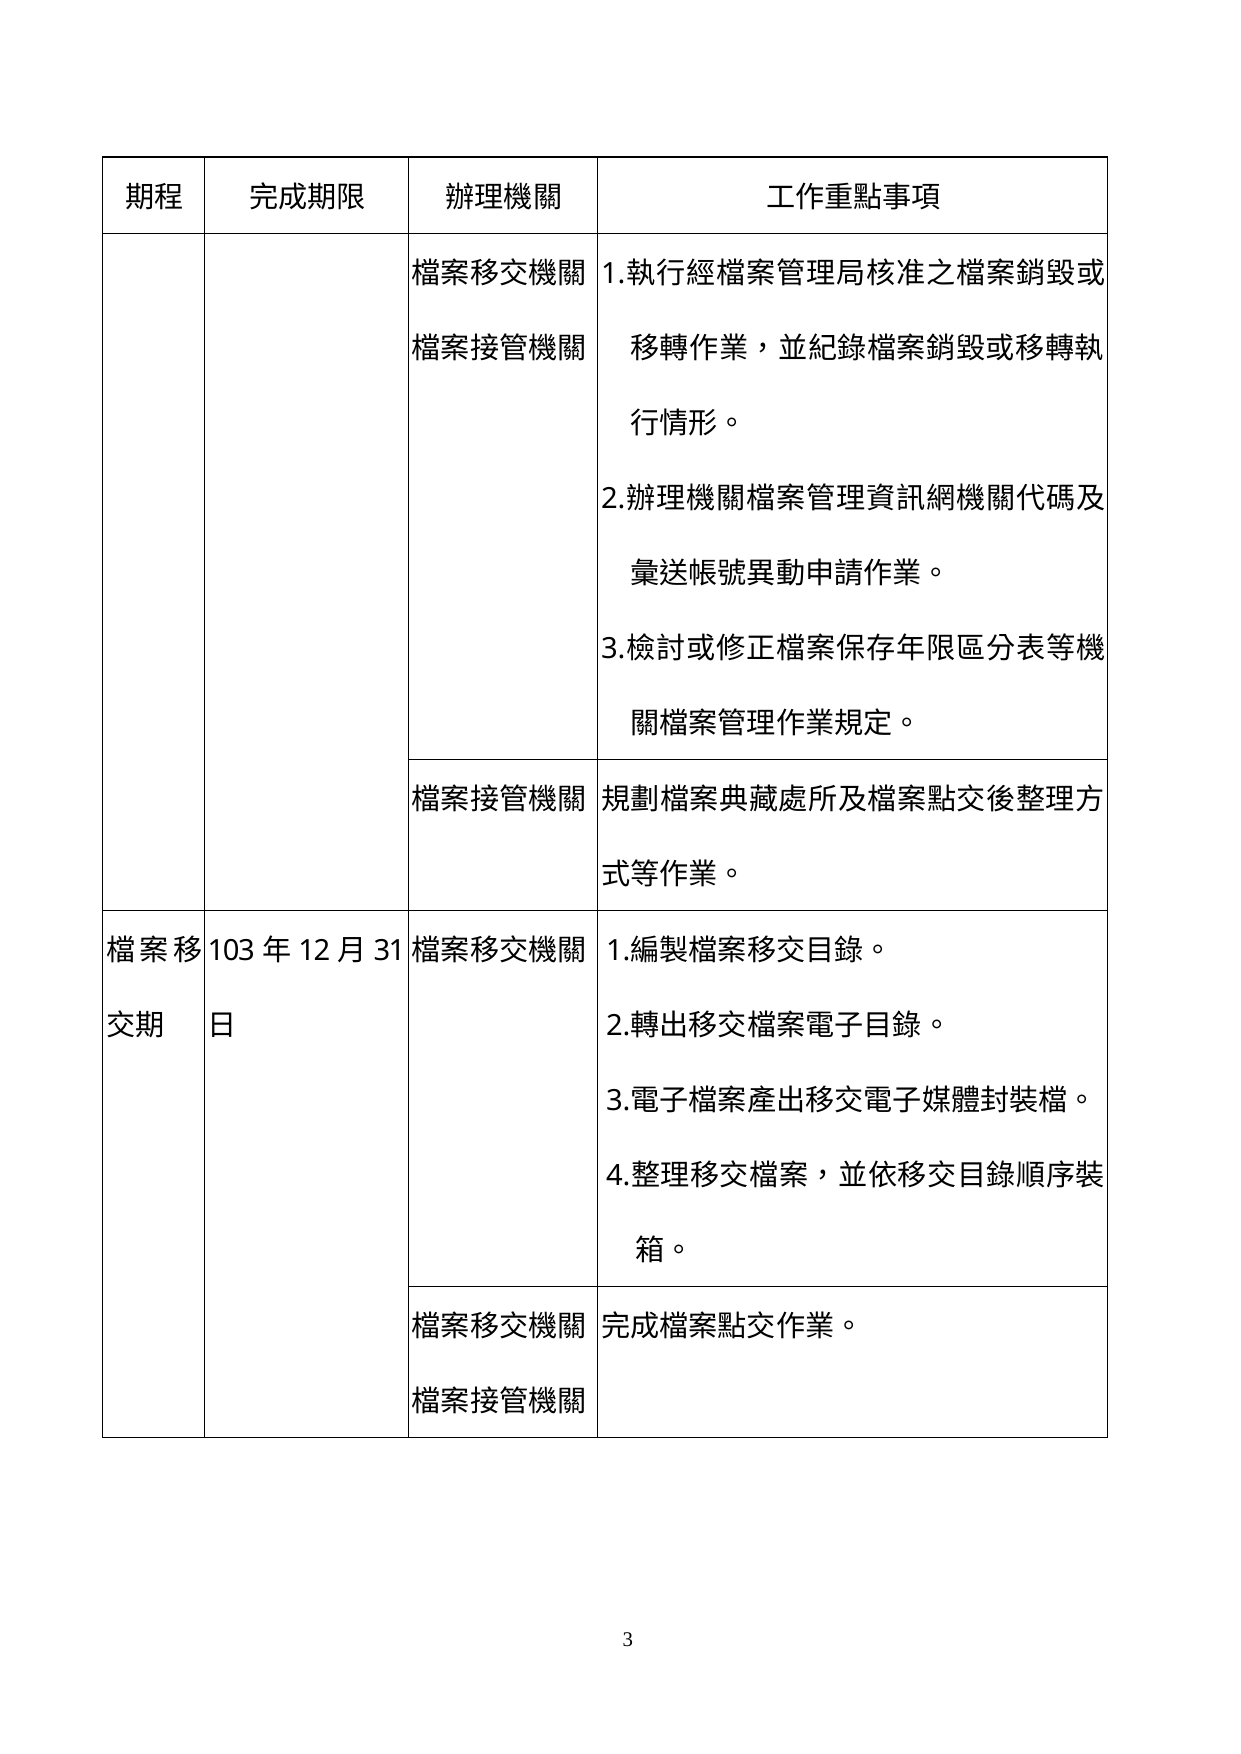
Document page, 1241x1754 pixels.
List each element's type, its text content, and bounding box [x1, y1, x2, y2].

table_cell 規劃檔案典藏處所及檔案點交後整理方式等作業。 [598, 760, 1107, 909]
table_cell [205, 234, 408, 909]
table_cell 檔案移交期 [103, 911, 204, 1437]
table_cell 1.編製檔案移交目錄。 2.轉出移交檔案電子目錄。 3.電子檔案產出移交電子媒體封裝檔。 4.整理移交檔案，並依移交目錄順序裝箱。 [598, 911, 1107, 1286]
table_header 工作重點事項 [598, 158, 1107, 232]
table_cell 檔案移交機關 檔案接管機關 [409, 234, 597, 758]
table_header 期程 [103, 158, 204, 232]
table_cell 1.執行經檔案管理局核准之檔案銷毀或移轉作業，並紀錄檔案銷毀或移轉執行情形。 2.辦理機關檔案管理資訊網機關代碼及彙送帳號異動申請作業。 3.檢討或修正檔案保存年限區分表等機關檔案管理作業規定。 [598, 234, 1107, 758]
table_cell [103, 234, 204, 909]
table_cell 檔案移交機關 檔案接管機關 [409, 1287, 597, 1437]
table_cell 檔案移交機關 [409, 911, 597, 1286]
table_cell 103年12月31日 [205, 911, 408, 1437]
table_cell 檔案接管機關 [409, 760, 597, 909]
table_header 辦理機關 [409, 158, 597, 232]
table_header 完成期限 [205, 158, 408, 232]
table_cell 完成檔案點交作業。 [598, 1287, 1107, 1437]
